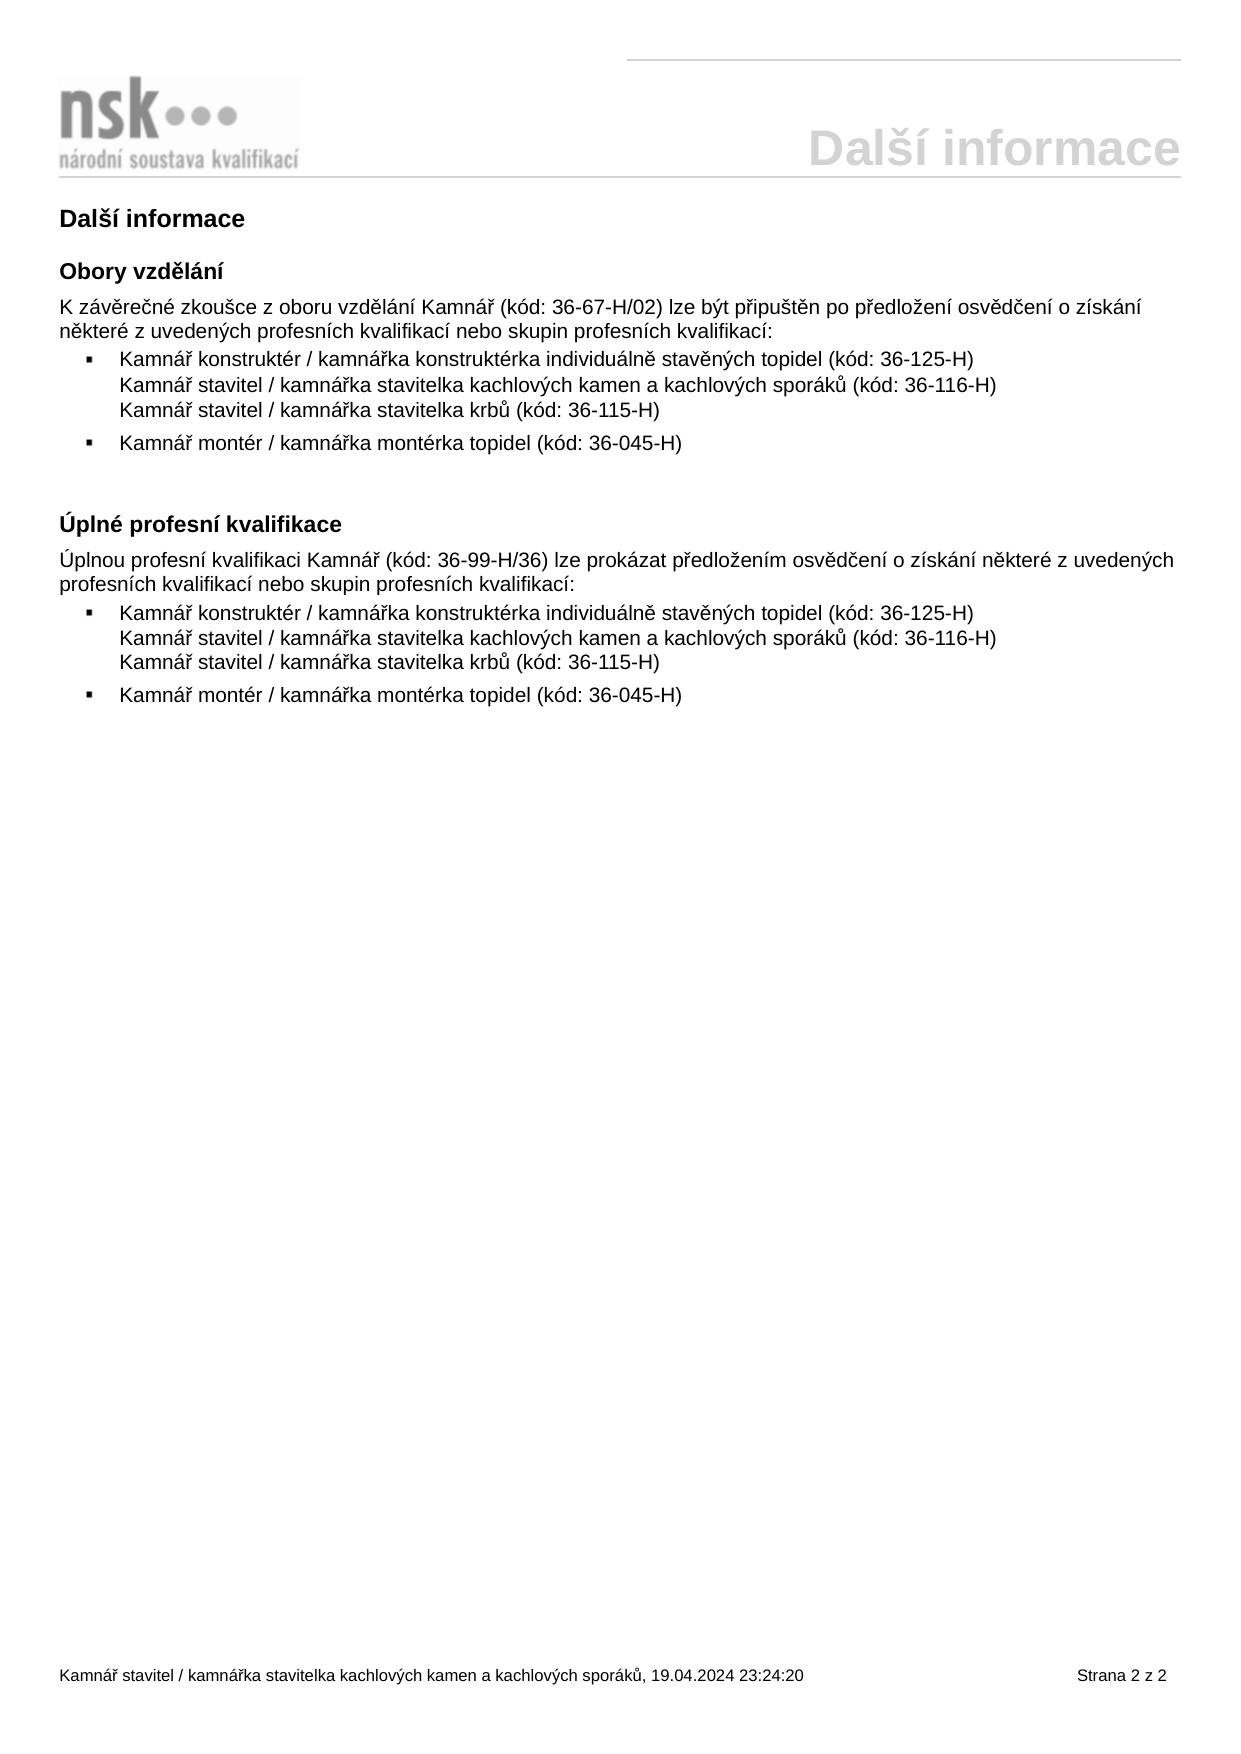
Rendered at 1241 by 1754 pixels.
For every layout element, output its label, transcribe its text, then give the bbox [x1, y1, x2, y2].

table_cell [59, 708, 119, 741]
table_cell Úplné profesní kvalifikace [59, 500, 1181, 548]
table_cell [482, 675, 619, 683]
table_cell [119, 422, 482, 431]
table_cell [482, 422, 619, 431]
table_cell [119, 708, 482, 741]
picture [59, 431, 119, 455]
table_cell [1167, 488, 1181, 500]
table_cell [1167, 456, 1181, 488]
table_cell [861, 422, 1167, 431]
table_cell [1167, 343, 1181, 347]
table_cell [1167, 236, 1181, 248]
table_cell [861, 741, 1167, 1041]
table_cell [861, 236, 1167, 248]
table_cell [59, 171, 119, 176]
table_cell [861, 594, 1167, 600]
table_cell [482, 456, 619, 488]
table_cell [59, 741, 119, 1041]
table_cell [59, 1500, 119, 1658]
table_cell [619, 1341, 627, 1500]
table_cell [627, 594, 861, 600]
table_cell Kamnář konstruktér / kamnářka konstruktérka individuálně stavěných topidel (kód: 36-125-H) [119, 347, 1181, 373]
table_cell [619, 456, 627, 488]
table_cell [861, 708, 1167, 741]
table_cell [482, 194, 619, 200]
picture [58, 59, 620, 171]
table_cell [627, 422, 861, 431]
table_cell [482, 488, 619, 500]
table_cell [619, 675, 627, 683]
table_cell [119, 236, 482, 248]
table_cell [482, 343, 619, 347]
table_cell [482, 708, 619, 741]
table_cell [627, 194, 861, 200]
picture [59, 347, 119, 372]
table_cell [482, 1041, 619, 1341]
table_cell [59, 236, 119, 248]
table_cell [119, 675, 482, 683]
table_cell [59, 594, 119, 600]
table_cell [619, 594, 627, 600]
table_cell [627, 1500, 861, 1658]
table_cell [482, 236, 619, 248]
table_cell K závěrečné zkoušce z oboru vzdělání Kamnář (kód: 36-67-H/02) lze být připuštěn po předložení osvědčení o získání některé z uvedených profesních kvalifikací nebo skupin profesních kvalifikací: [59, 295, 1181, 343]
table_cell [1167, 708, 1181, 741]
table_cell Kamnář montér / kamnářka montérka topidel (kód: 36-045-H) [119, 683, 1181, 708]
table_cell [119, 1041, 482, 1341]
table_cell [861, 488, 1167, 500]
table_cell [1167, 1658, 1181, 1694]
table_cell [619, 170, 627, 176]
table_cell [861, 1500, 1167, 1658]
table_cell [59, 675, 119, 682]
table_cell Kamnář stavitel / kamnářka stavitelka krbů (kód: 36-115-H) [119, 398, 1181, 422]
table_cell [861, 343, 1167, 347]
table_cell [482, 1341, 619, 1500]
table_cell [119, 343, 482, 347]
table_cell Kamnář stavitel / kamnářka stavitelka kachlových kamen a kachlových sporáků (kód: 36-116-H) [119, 373, 1181, 398]
table_cell [627, 488, 861, 500]
table_cell Další informace [627, 61, 1181, 176]
table_cell [1167, 675, 1181, 683]
table_cell [59, 456, 119, 488]
table_cell [619, 236, 627, 248]
table_cell Kamnář stavitel / kamnářka stavitelka kachlových kamen a kachlových sporáků (kód: 36-116-H) [119, 626, 1181, 650]
table_cell [627, 343, 861, 347]
table_cell [619, 488, 627, 500]
table_cell [482, 1500, 619, 1658]
table_cell [59, 422, 119, 431]
table_cell [861, 456, 1167, 488]
table_cell [619, 708, 627, 741]
table_cell [119, 194, 482, 200]
table_cell [627, 236, 861, 248]
table_cell Další informace [59, 200, 1181, 236]
table_cell [119, 488, 482, 500]
table_cell [619, 1500, 627, 1658]
table_cell [119, 1341, 482, 1500]
table_cell [1167, 741, 1181, 1041]
table_cell [119, 456, 482, 488]
table_cell [59, 178, 1181, 194]
picture [59, 682, 119, 707]
table_cell [1167, 1500, 1181, 1658]
table_cell [619, 1041, 627, 1341]
table_cell [861, 1341, 1167, 1500]
table_cell [119, 171, 482, 176]
table_cell [59, 373, 119, 398]
table_cell [627, 675, 861, 683]
picture [59, 600, 119, 625]
table_cell [861, 194, 1167, 200]
table_cell [861, 675, 1167, 683]
table_cell Úplnou profesní kvalifikaci Kamnář (kód: 36-99-H/36) lze prokázat předložením osvědčení o získání některé z uvedených profesních kvalifikací nebo skupin profesních kvalifikací: [59, 548, 1181, 594]
table_cell [861, 1041, 1167, 1341]
table_cell [619, 194, 627, 200]
table_cell [59, 650, 119, 675]
table_cell [482, 594, 619, 600]
table_cell Kamnář stavitel / kamnářka stavitelka kachlových kamen a kachlových sporáků, 19.04.2024 23:24:20 [59, 1658, 861, 1694]
table_cell [1167, 194, 1181, 200]
table_cell Kamnář konstruktér / kamnářka konstruktérka individuálně stavěných topidel (kód: 36-125-H) [119, 600, 1181, 626]
table_cell [59, 398, 119, 422]
table_cell [1167, 1041, 1181, 1341]
table_cell [482, 171, 619, 176]
table_cell Kamnář stavitel / kamnářka stavitelka krbů (kód: 36-115-H) [119, 650, 1181, 675]
table_cell [119, 1500, 482, 1658]
table_cell [59, 194, 119, 200]
table_cell [1167, 422, 1181, 431]
table_cell Kamnář montér / kamnářka montérka topidel (kód: 36-045-H) [119, 431, 1181, 456]
table_cell [59, 488, 119, 500]
table_cell [627, 1041, 861, 1341]
table_cell [119, 741, 482, 1041]
table_cell [59, 343, 119, 347]
table_cell [627, 1341, 861, 1500]
table_cell Obory vzdělání [59, 248, 1181, 295]
table_cell [59, 626, 119, 650]
table_cell [482, 741, 619, 1041]
table_cell [619, 422, 627, 431]
table_cell [627, 708, 861, 741]
table_cell Strana 2 z 2 [861, 1658, 1167, 1694]
table_cell [619, 741, 627, 1041]
table_cell [627, 456, 861, 488]
table_cell [627, 741, 861, 1041]
table_cell [59, 1341, 119, 1500]
table_cell [620, 59, 627, 170]
table_cell [119, 594, 482, 600]
table_cell [59, 1041, 119, 1341]
table_cell [1167, 594, 1181, 600]
table_cell [1167, 1341, 1181, 1500]
